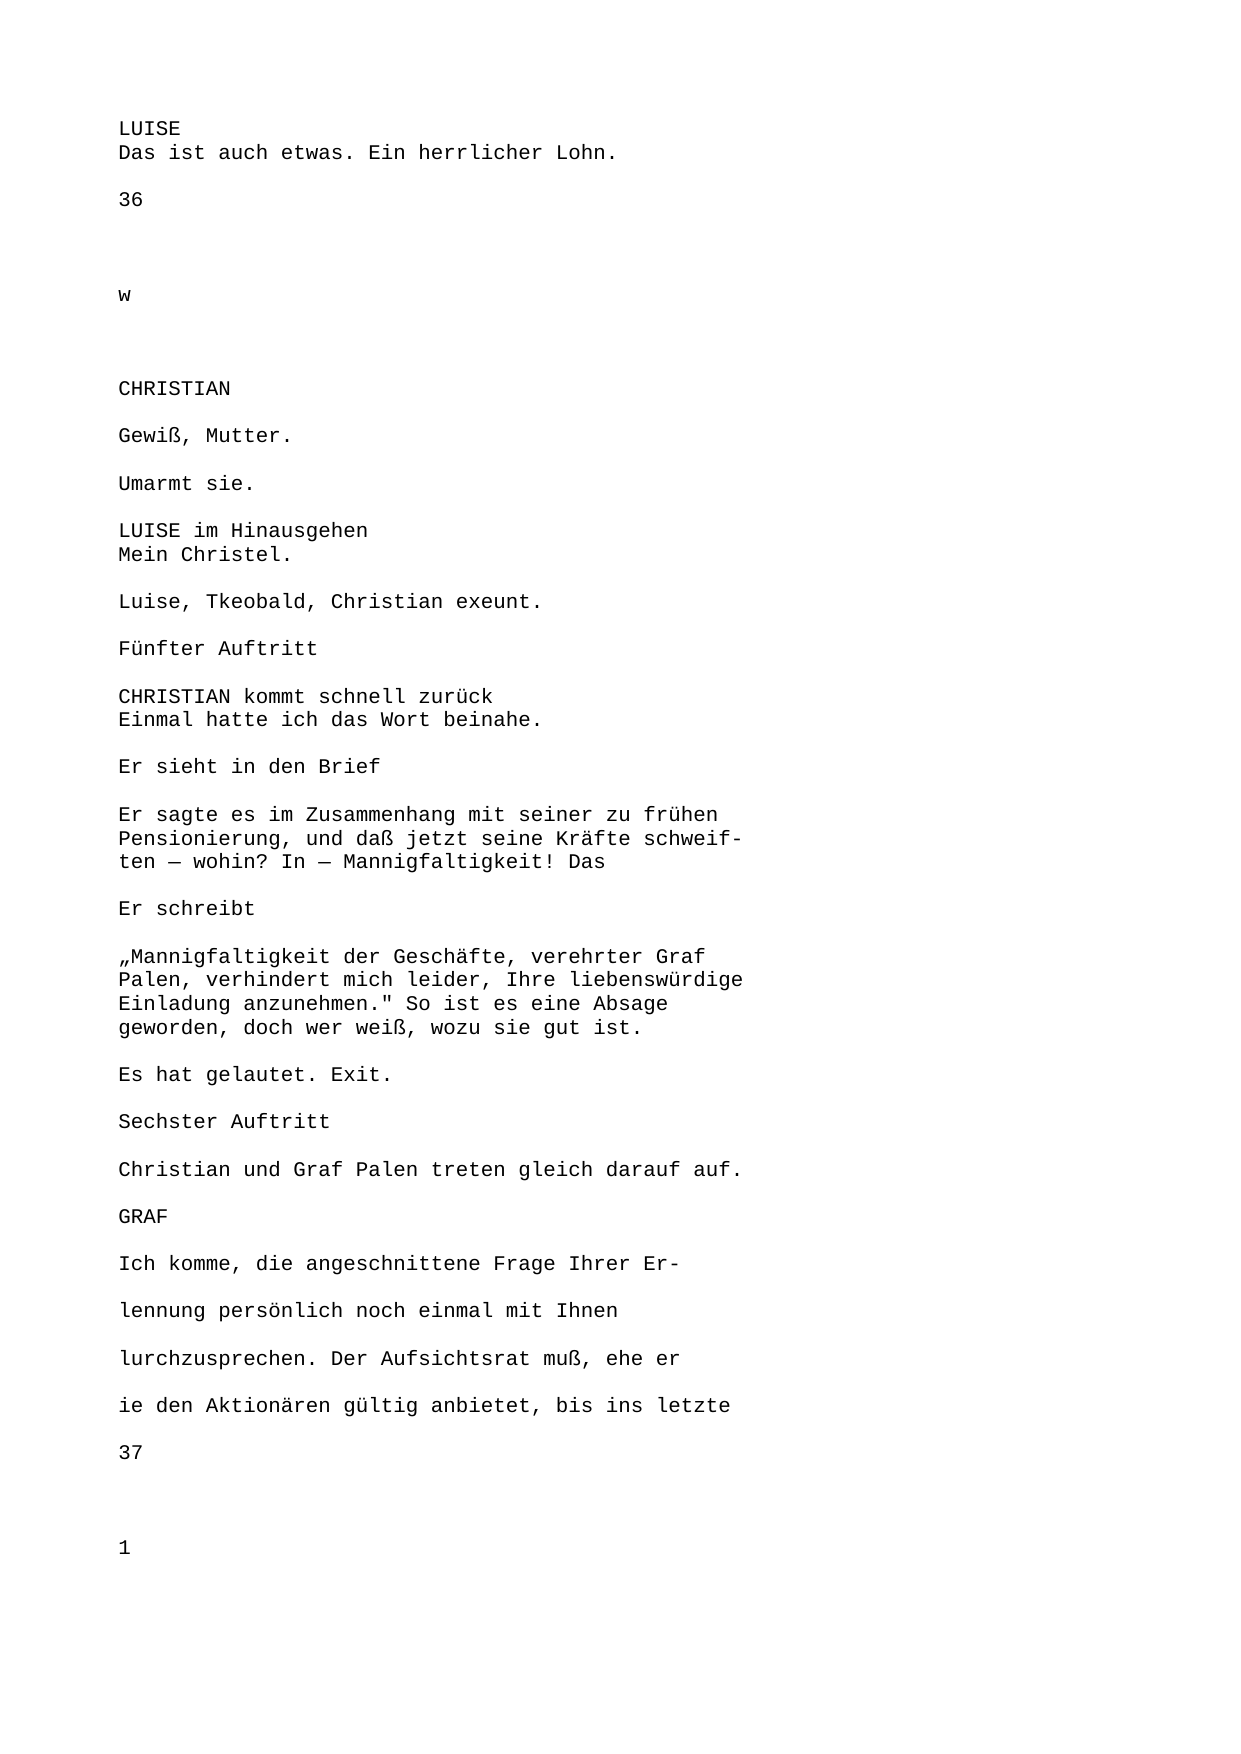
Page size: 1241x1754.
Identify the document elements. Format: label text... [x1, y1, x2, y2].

text Luise, Tkeobald, Christian exeunt. [118, 591, 1122, 615]
text w [118, 284, 1122, 307]
text Umarmt sie. [118, 473, 1122, 496]
text Einladung anzunehmen." So ist es eine Absage [118, 993, 1122, 1017]
text Er sieht in den Brief [118, 757, 1122, 780]
text Pensionierung, und daß jetzt seine Kräfte schweif- [118, 827, 1122, 851]
text Er sagte es im Zusammenhang mit seiner zu frühen [118, 804, 1122, 827]
text ten — wohin? In — Mannigfaltigkeit! Das [118, 851, 1122, 875]
text „Mannigfaltigkeit der Geschäfte, verehrter Graf [118, 946, 1122, 969]
text 37 [118, 1442, 1122, 1466]
text Er schreibt [118, 898, 1122, 922]
text LUISE im Hinausgehen [118, 520, 1122, 544]
text Ich komme, die angeschnittene Frage Ihrer Er- [118, 1253, 1122, 1277]
text Das ist auch etwas. Ein herrlicher Lohn. [118, 142, 1122, 165]
text Christian und Graf Palen treten gleich darauf auf. [118, 1158, 1122, 1182]
text Einmal hatte ich das Wort beinahe. [118, 709, 1122, 733]
text CHRISTIAN kommt schnell zurück [118, 686, 1122, 709]
text Fünfter Auftritt [118, 638, 1122, 662]
text lennung persönlich noch einmal mit Ihnen [118, 1300, 1122, 1324]
text Es hat gelautet. Exit. [118, 1064, 1122, 1088]
text 1 [118, 1537, 1122, 1561]
text Gewiß, Mutter. [118, 426, 1122, 449]
text LUISE [118, 118, 1122, 142]
text Palen, verhindert mich leider, Ihre liebenswürdige [118, 969, 1122, 993]
text Mein Christel. [118, 544, 1122, 567]
text CHRISTIAN [118, 378, 1122, 402]
text 36 [118, 189, 1122, 213]
text geworden, doch wer weiß, wozu sie gut ist. [118, 1017, 1122, 1040]
text ie den Aktionären gültig anbietet, bis ins letzte [118, 1395, 1122, 1419]
text lurchzusprechen. Der Aufsichtsrat muß, ehe er [118, 1348, 1122, 1371]
text GRAF [118, 1206, 1122, 1229]
text Sechster Auftritt [118, 1111, 1122, 1135]
